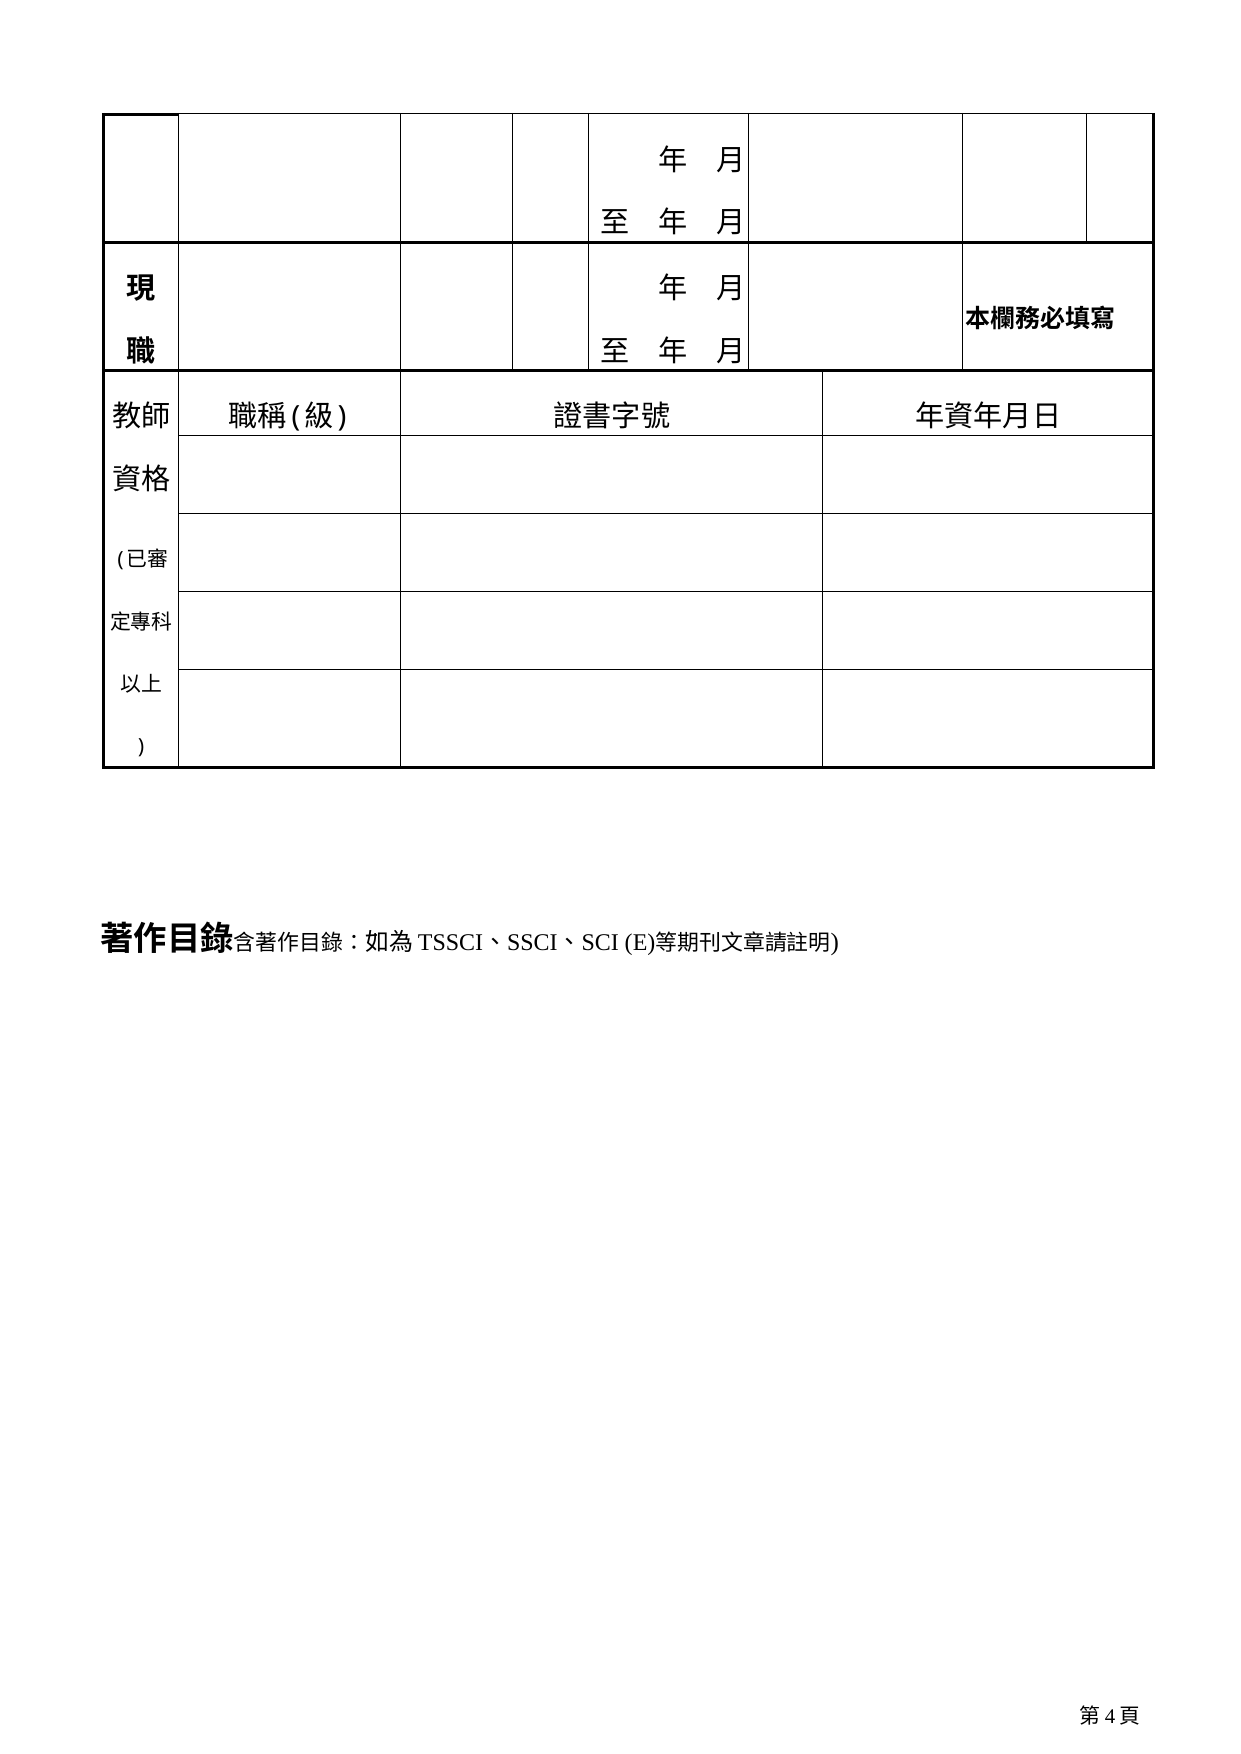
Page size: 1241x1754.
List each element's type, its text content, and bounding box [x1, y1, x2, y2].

table_cell [105, 116, 178, 241]
table_cell 職稱(級) [179, 372, 400, 435]
table_cell [823, 514, 1152, 591]
table_cell [179, 436, 400, 513]
table_cell 現 職 [105, 244, 178, 369]
table_cell [179, 244, 400, 369]
table_cell [401, 436, 822, 513]
table_cell [401, 670, 822, 766]
table_cell [179, 592, 400, 669]
table_cell [179, 670, 400, 766]
table_cell [401, 114, 512, 241]
table_cell [513, 114, 588, 241]
table_cell 年資年月日 [823, 372, 1152, 435]
table_cell [749, 244, 962, 369]
table_cell 本欄務必填寫 [963, 244, 1152, 369]
table_cell [749, 114, 962, 241]
text 著作目錄含著作目錄：如為TSSCI、SSCI、SCI (E)等期刊文章請註明) [100, 894, 1140, 957]
table_cell [401, 244, 512, 369]
table_cell [823, 670, 1152, 766]
table_cell [179, 114, 400, 241]
table_cell [513, 244, 588, 369]
table_cell [1087, 114, 1152, 241]
table_cell [963, 114, 1086, 241]
table_cell 證書字號 [401, 372, 822, 435]
table_cell [401, 592, 822, 669]
table_cell [401, 514, 822, 591]
table_cell [179, 514, 400, 591]
table_cell 教師 資格 (已審定專科以上 ) [105, 372, 178, 766]
table_cell 年 月至 年 月 [589, 114, 748, 241]
table_cell 年 月至 年 月 [589, 244, 748, 369]
table_cell [823, 436, 1152, 513]
table_cell [823, 592, 1152, 669]
